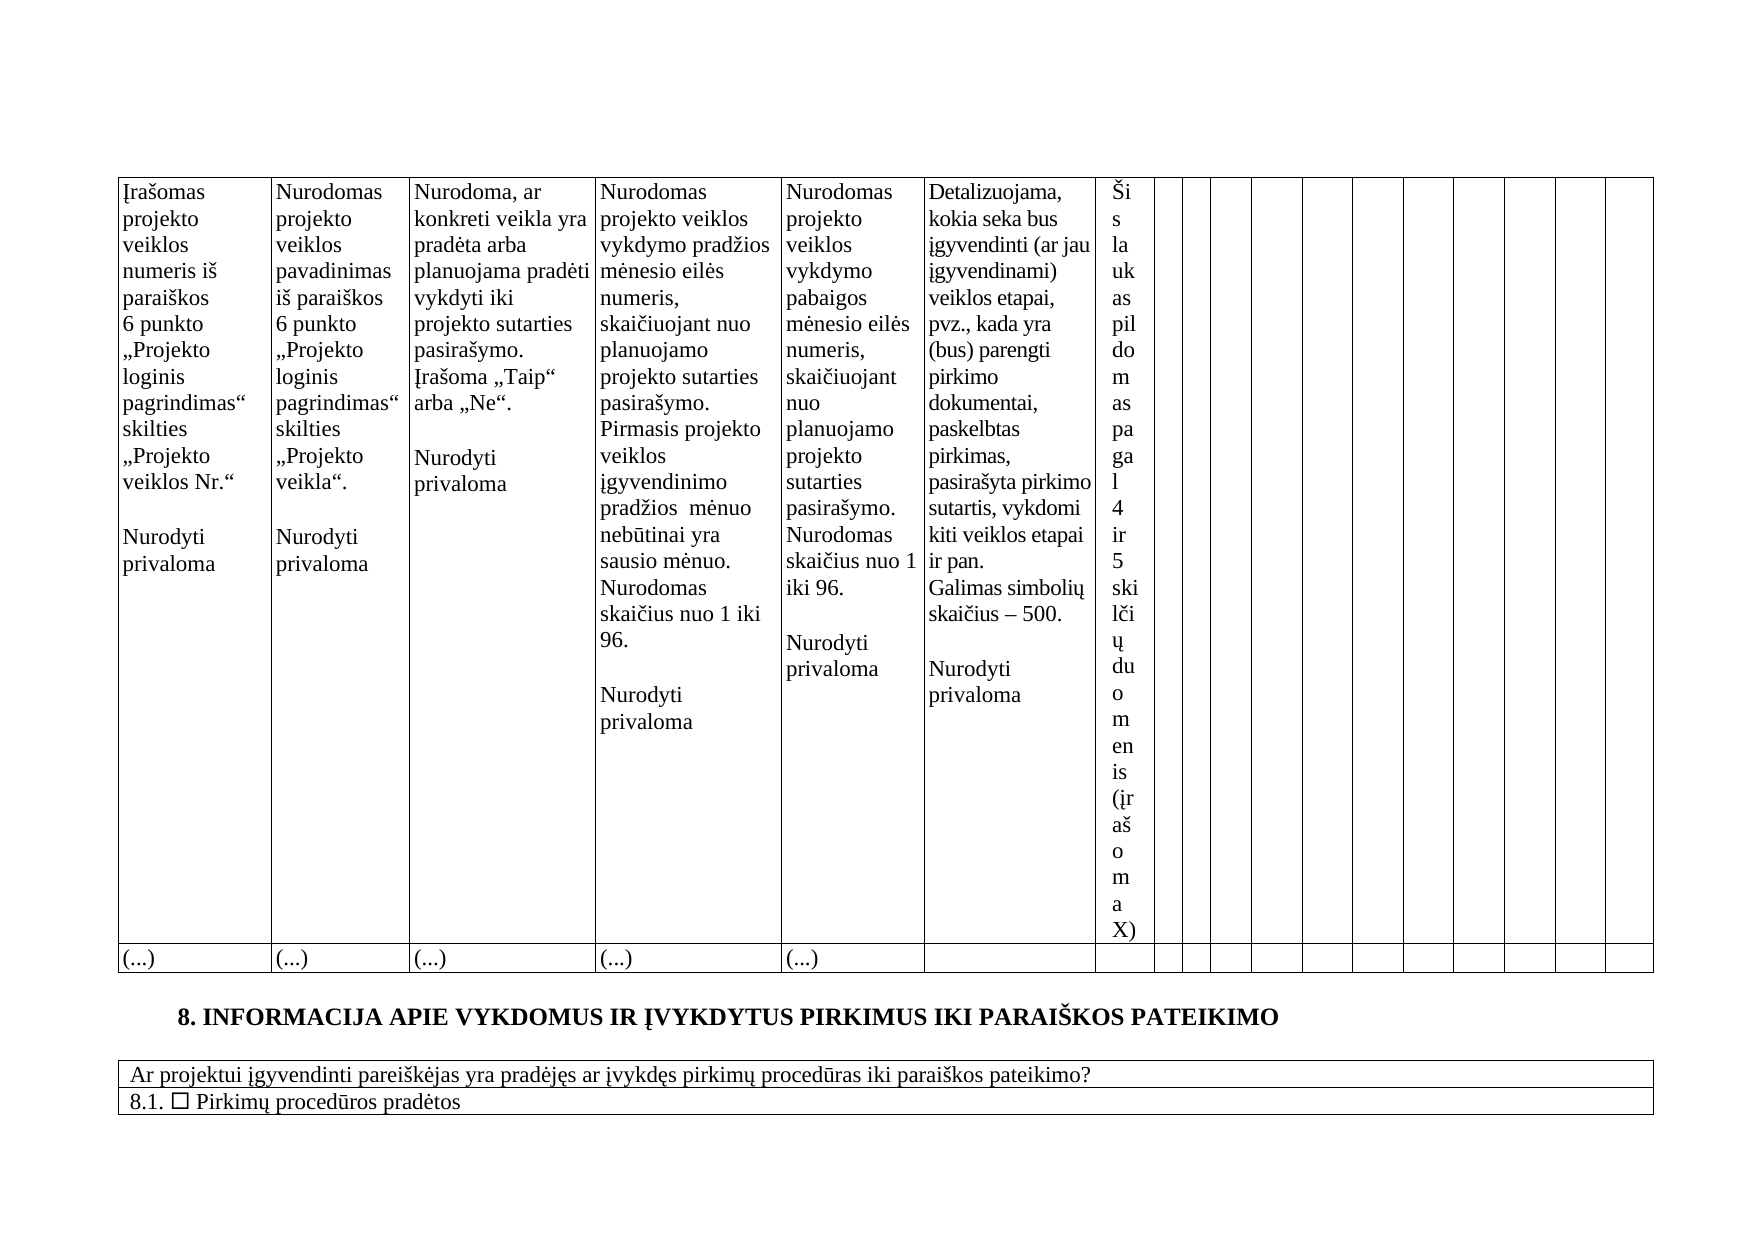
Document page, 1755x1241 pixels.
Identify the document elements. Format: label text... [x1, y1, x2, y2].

table_cell [1211, 178, 1251, 942]
table_cell (...) [596, 944, 781, 972]
table_cell Nurodomas projekto veiklos vykdymo pabaigos mėnesio eilės numeris, skaičiuojant nuo planuojamo projekto sutarties pasirašymo. Nurodomas skaičius nuo 1 iki 96. Nurodyti privaloma [782, 178, 924, 942]
table_cell [1404, 178, 1453, 942]
table_cell [1096, 944, 1100, 972]
table_cell Nurodoma, ar konkreti veikla yra pradėta arba planuojama pradėti vykdyti iki projekto sutarties pasirašymo. Įrašoma „Taip“ arba „Ne“. Nurodyti privaloma [410, 178, 595, 942]
table_cell [1252, 944, 1256, 972]
table_cell [1155, 178, 1182, 942]
table_cell [1606, 944, 1610, 972]
table_cell [1454, 944, 1458, 972]
table_cell [1348, 944, 1352, 972]
table_cell [1252, 178, 1302, 942]
table_cell [1649, 944, 1653, 972]
table_cell [1454, 178, 1504, 942]
table_cell Nurodomas projekto veiklos pavadinimas iš paraiškos 6 punkto „Projekto loginis pagrindimas“ skilties „Projekto veikla“. Nurodyti privaloma [272, 178, 409, 942]
table_cell [1556, 178, 1605, 942]
table_cell [1551, 944, 1555, 972]
table_cell (...) [782, 944, 924, 972]
table_cell [1500, 944, 1504, 972]
table_cell (...) [119, 944, 271, 972]
table_cell [1399, 944, 1403, 972]
table_cell (...) [272, 944, 409, 972]
table_cell [1247, 944, 1251, 972]
table_cell [1353, 178, 1403, 942]
table_cell Detalizuojama, kokia seka bus įgyvendinti (ar jau įgyvendinami) veiklos etapai, pvz., kada yra (bus) parengti pirkimo dokumentai, paskelbtas pirkimas, pasirašyta pirkimo sutartis, vykdomi kiti veiklos etapai ir pan. Galimas simbolių skaičius – 500. Nurodyti privaloma [925, 178, 1095, 942]
table_cell [1303, 178, 1352, 942]
table_cell Įrašomas projekto veiklos numeris iš paraiškos 6 punkto „Projekto loginis pagrindimas“ skilties „Projekto veiklos Nr.“ Nurodyti privaloma [119, 178, 271, 942]
text 8. INFORMACIJA APIE VYKDOMUS IR ĮVYKDYTUS PIRKIMUS IKI PARAIŠKOS PATEIKIMO [118, 1002, 1636, 1031]
table_cell [1353, 944, 1357, 972]
table_cell [1206, 944, 1210, 972]
table_cell [1178, 944, 1182, 972]
table_header Ar projektui įgyvendinti pareiškėjas yra pradėjęs ar įvykdęs pirkimų procedūras iki paraiškos pateikimo? [119, 1061, 1653, 1087]
table_cell [1155, 944, 1159, 972]
table_cell [1505, 178, 1555, 942]
table_cell [1606, 178, 1653, 942]
table_cell Šis laukas pildomas pagal 4 ir 5 skilčių duomenis (įrašoma X) [1138, 178, 1154, 942]
table_cell [1183, 944, 1187, 972]
table_cell [1505, 944, 1509, 972]
table_cell [1298, 944, 1302, 972]
table_cell 8.1. [] Pirkimų procedūros pradėtos Šis punktas pažymimas, kai iki paraiškos pateikimo pradėtos / baigtos pirkimų procedūros. Pažymėjus šį punktą, pildoma lentelė [119, 1088, 1653, 1114]
table_cell [1150, 944, 1154, 972]
table_cell (...) [410, 944, 595, 972]
table_cell Nurodomas projekto veiklos vykdymo pradžios mėnesio eilės numeris, skaičiuojant nuo planuojamo projekto sutarties pasirašymo. Pirmasis projekto veiklos įgyvendinimo pradžios mėnuo nebūtinai yra sausio mėnuo. Nurodomas skaičius nuo 1 iki 96. Nurodyti privaloma [596, 178, 781, 942]
table_cell [1183, 178, 1210, 942]
table_cell Šis laukas pildomas pagal 4 ir 5 skilčių duomenis (įrašoma X) [1096, 178, 1112, 942]
